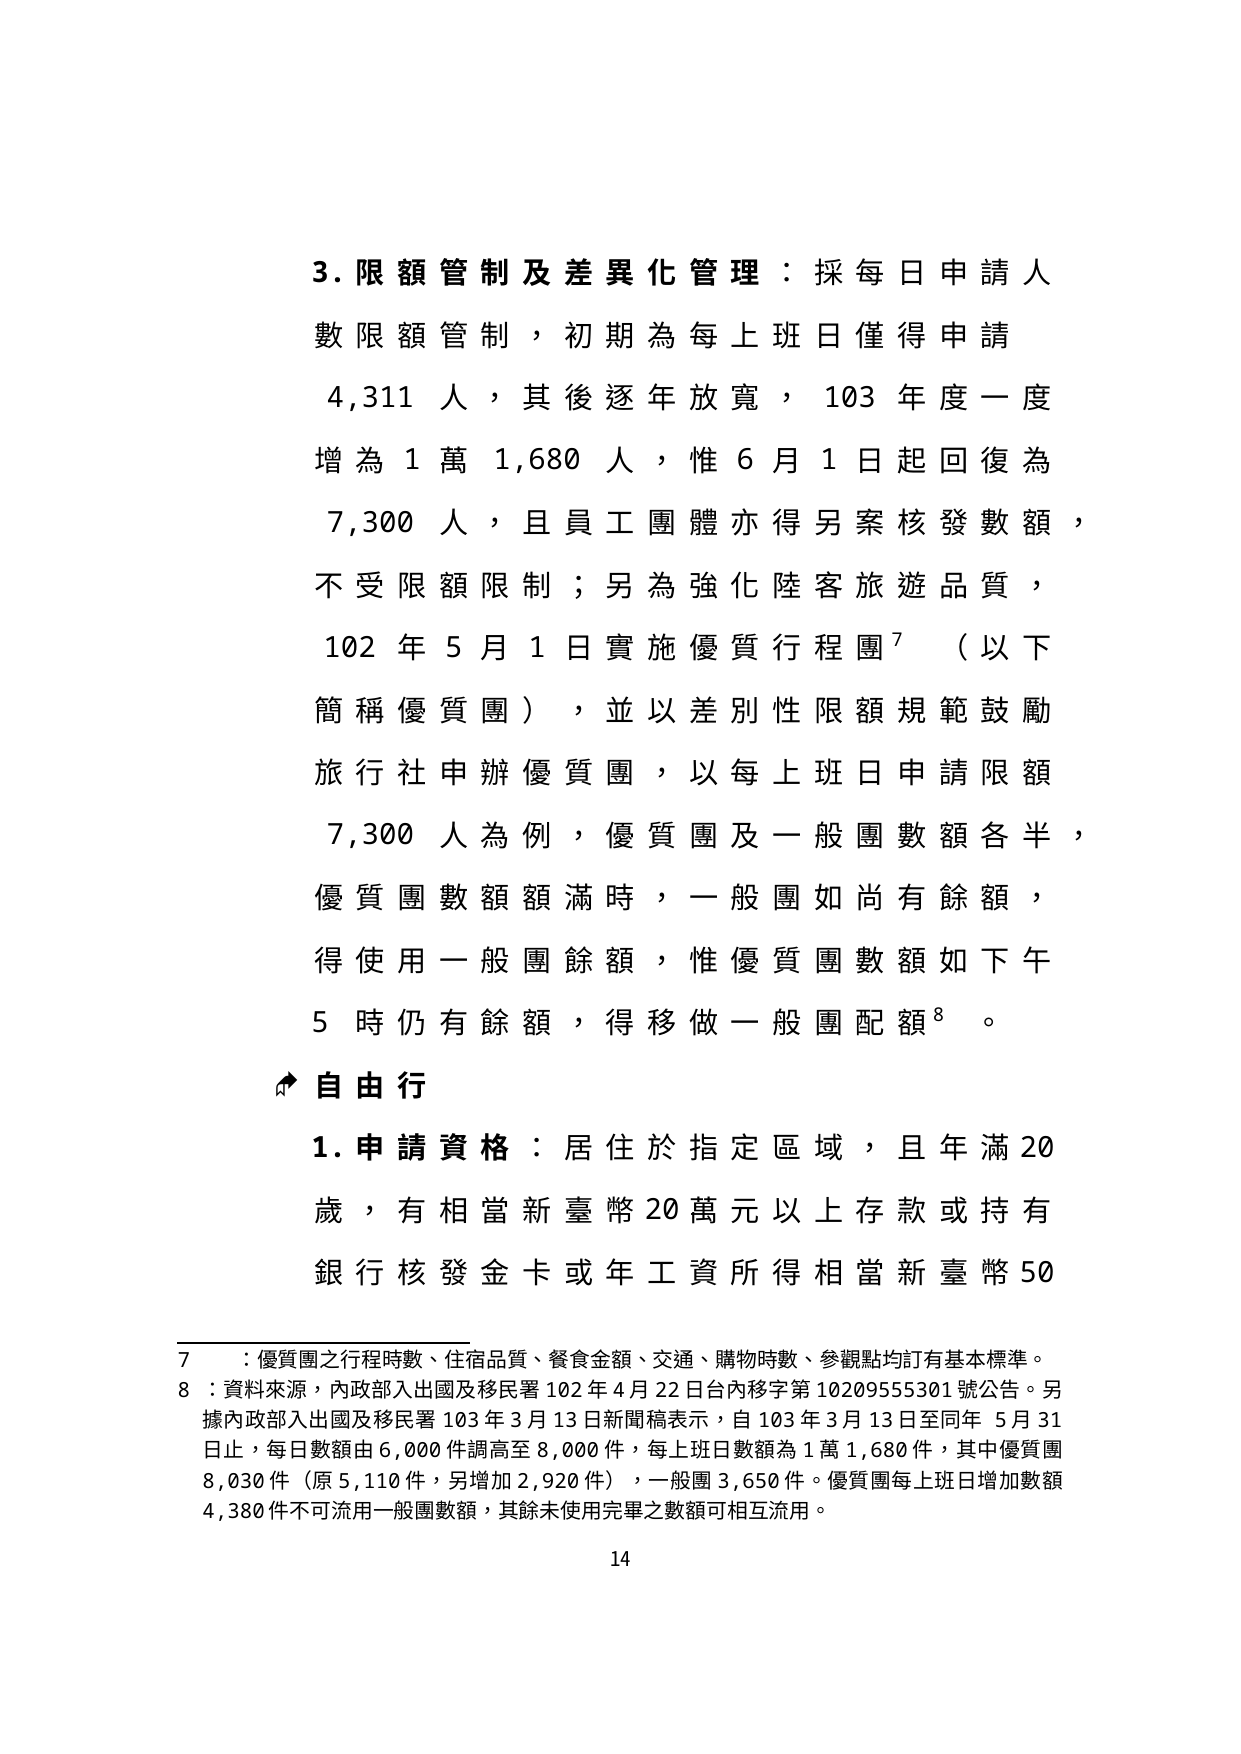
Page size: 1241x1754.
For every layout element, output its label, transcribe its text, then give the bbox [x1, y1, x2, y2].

text ：優質團之行程時數、住宿品質、餐食金額、交通、購物時數、參觀點均訂有基本標準。 [177, 1343, 1063, 1373]
text 1.申請資格：居住於指定區域，且年滿20歲，有相當新臺幣20萬元以上存款或持有銀行核發金卡或年工資所得相當新臺幣50萬元以上者，其直系血親及配偶得隨同申請，或18歲以上在學學生。其中存款標準部分與第一類團進團出相同，均為20萬元。 [271, 1104, 1058, 1292]
text 自由行 [242, 1042, 1058, 1104]
text 3.限額管制及差異化管理：採每日申請人數限額管制，初期為每上班日僅得申請4,311人，其後逐年放寬，103年度一度增為1萬1,680人，惟6月1日起回復為7,300人，且員工團體亦得另案核發數額，不受限額限制；另為強化陸客旅遊品質，102年5月1日實施優質行程團（以下簡稱優質團），並以差別性限額規範鼓勵旅行社申辦優質團，以每上班日申請限額7,300人為例，優質團及一般團數額各半，優質團數額額滿時，一般團如尚有餘額，得使用一般團餘額，惟優質團數額如下午 5 時仍有餘額，得移做一般團配額。 [271, 229, 1058, 1042]
text ：資料來源，內政部入出國及移民署102年4月22日台內移字第10209555301號公告。另據內政部入出國及移民署103年3月13日新聞稿表示，自103年3月13日至同年 5月31日止，每日數額由6,000件調高至8,000件，每上班日數額為1萬1,680件，其中優質團 8,030件（原5,110件，另增加2,920件），一般團3,650件。優質團每上班日增加數額4,380件不可流用一般團數額，其餘未使用完畢之數額可相互流用。 [177, 1373, 1063, 1525]
